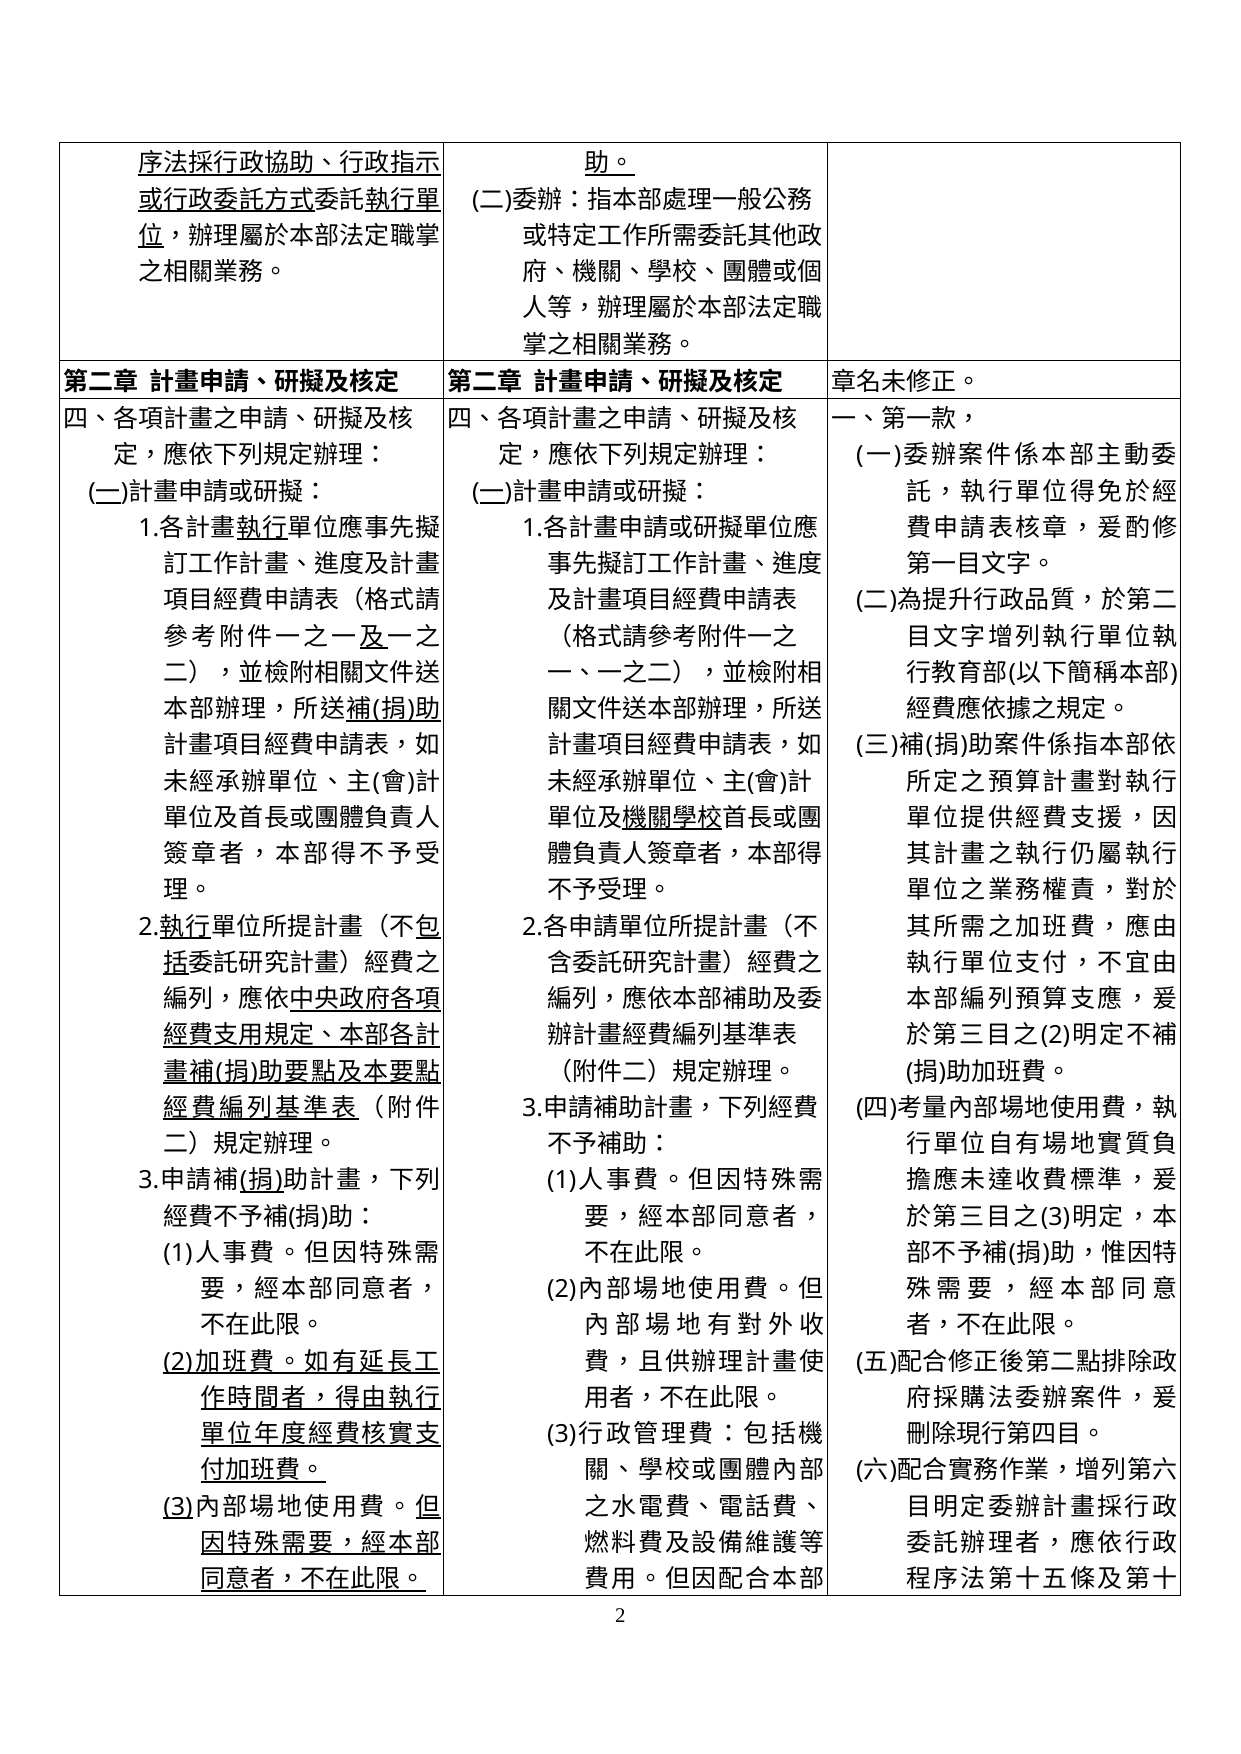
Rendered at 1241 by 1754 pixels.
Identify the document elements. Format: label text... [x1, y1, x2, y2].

table_cell 四、各項計畫之申請、研擬及核定，應依下列規定辦理： (一)計畫申請或研擬： 1.各計畫申請或研擬單位應事先擬訂工作計畫、進度及計畫項目經費申請表（格式請參考附件一之一、一之二），並檢附相關文件送本部辦理，所送計畫項目經費申請表，如未經承辦單位、主(會)計單位及機關學校首長或團體負責人簽章者，本部得不予受理。 2.各申請單位所提計畫（不含委託研究計畫）經費之編列，應依本部補助及委辦計畫經費編列基準表（附件二）規定辦理。 3.申請補助計畫，下列經費不予補助： (1)人事費。但因特殊需要，經本部同意者，不在此限。 (2)內部場地使用費。但內部場地有對外收費，且供辦理計畫使用者，不在此限。 (3)行政管理費：包括機關、學校或團體內部之水電費、電話費、燃料費及設備維護等費用。但因配合本部 [444, 399, 827, 1595]
table_cell 第二章 計畫申請、研擬及核定 [60, 361, 443, 398]
table_cell [828, 143, 1180, 360]
table_cell 助。 (二)委辦：指本部處理一般公務或特定工作所需委託其他政府、機關、學校、團體或個人等，辦理屬於本部法定職掌之相關業務。 [444, 143, 827, 360]
table_cell 第二章 計畫申請、研擬及核定 [444, 361, 827, 398]
table_cell 章名未修正。 [828, 361, 1180, 398]
table_cell 序法採行政協助、行政指示或行政委託方式委託執行單位，辦理屬於本部法定職掌之相關業務。 [60, 143, 443, 360]
table_cell 四、各項計畫之申請、研擬及核定，應依下列規定辦理： (一)計畫申請或研擬： 1.各計畫執行單位應事先擬訂工作計畫、進度及計畫項目經費申請表（格式請參考附件一之一及一之二），並檢附相關文件送本部辦理，所送補(捐)助計畫項目經費申請表，如未經承辦單位、主(會)計單位及首長或團體負責人簽章者，本部得不予受理。 2.執行單位所提計畫（不包括委託研究計畫）經費之編列，應依中央政府各項經費支用規定、本部各計畫補(捐)助要點及本要點經費編列基準表（附件二）規定辦理。 3.申請補(捐)助計畫，下列經費不予補(捐)助： (1)人事費。但因特殊需要，經本部同意者，不在此限。 (2)加班費。如有延長工作時間者，得由執行單位年度經費核實支付加班費。 (3)內部場地使用費。但因特殊需要，經本部同意者，不在此限。 [60, 399, 443, 1595]
table_cell 一、第一款， (一)委辦案件係本部主動委託，執行單位得免於經費申請表核章，爰酌修第一目文字。 (二)為提升行政品質，於第二目文字增列執行單位執行教育部(以下簡稱本部)經費應依據之規定。 (三)補(捐)助案件係指本部依所定之預算計畫對執行單位提供經費支援，因其計畫之執行仍屬執行單位之業務權責，對於其所需之加班費，應由執行單位支付，不宜由本部編列預算支應，爰於第三目之(2)明定不補(捐)助加班費。 (四)考量內部場地使用費，執行單位自有場地實質負擔應未達收費標準，爰於第三目之(3)明定，本部不予補(捐)助，惟因特殊需要，經本部同意者，不在此限。 (五)配合修正後第二點排除政府採購法委辦案件，爰刪除現行第四目。 (六)配合實務作業，增列第六目明定委辦計畫採行政委託辦理者，應依行政程序法第十五條及第十 [828, 399, 1180, 1595]
